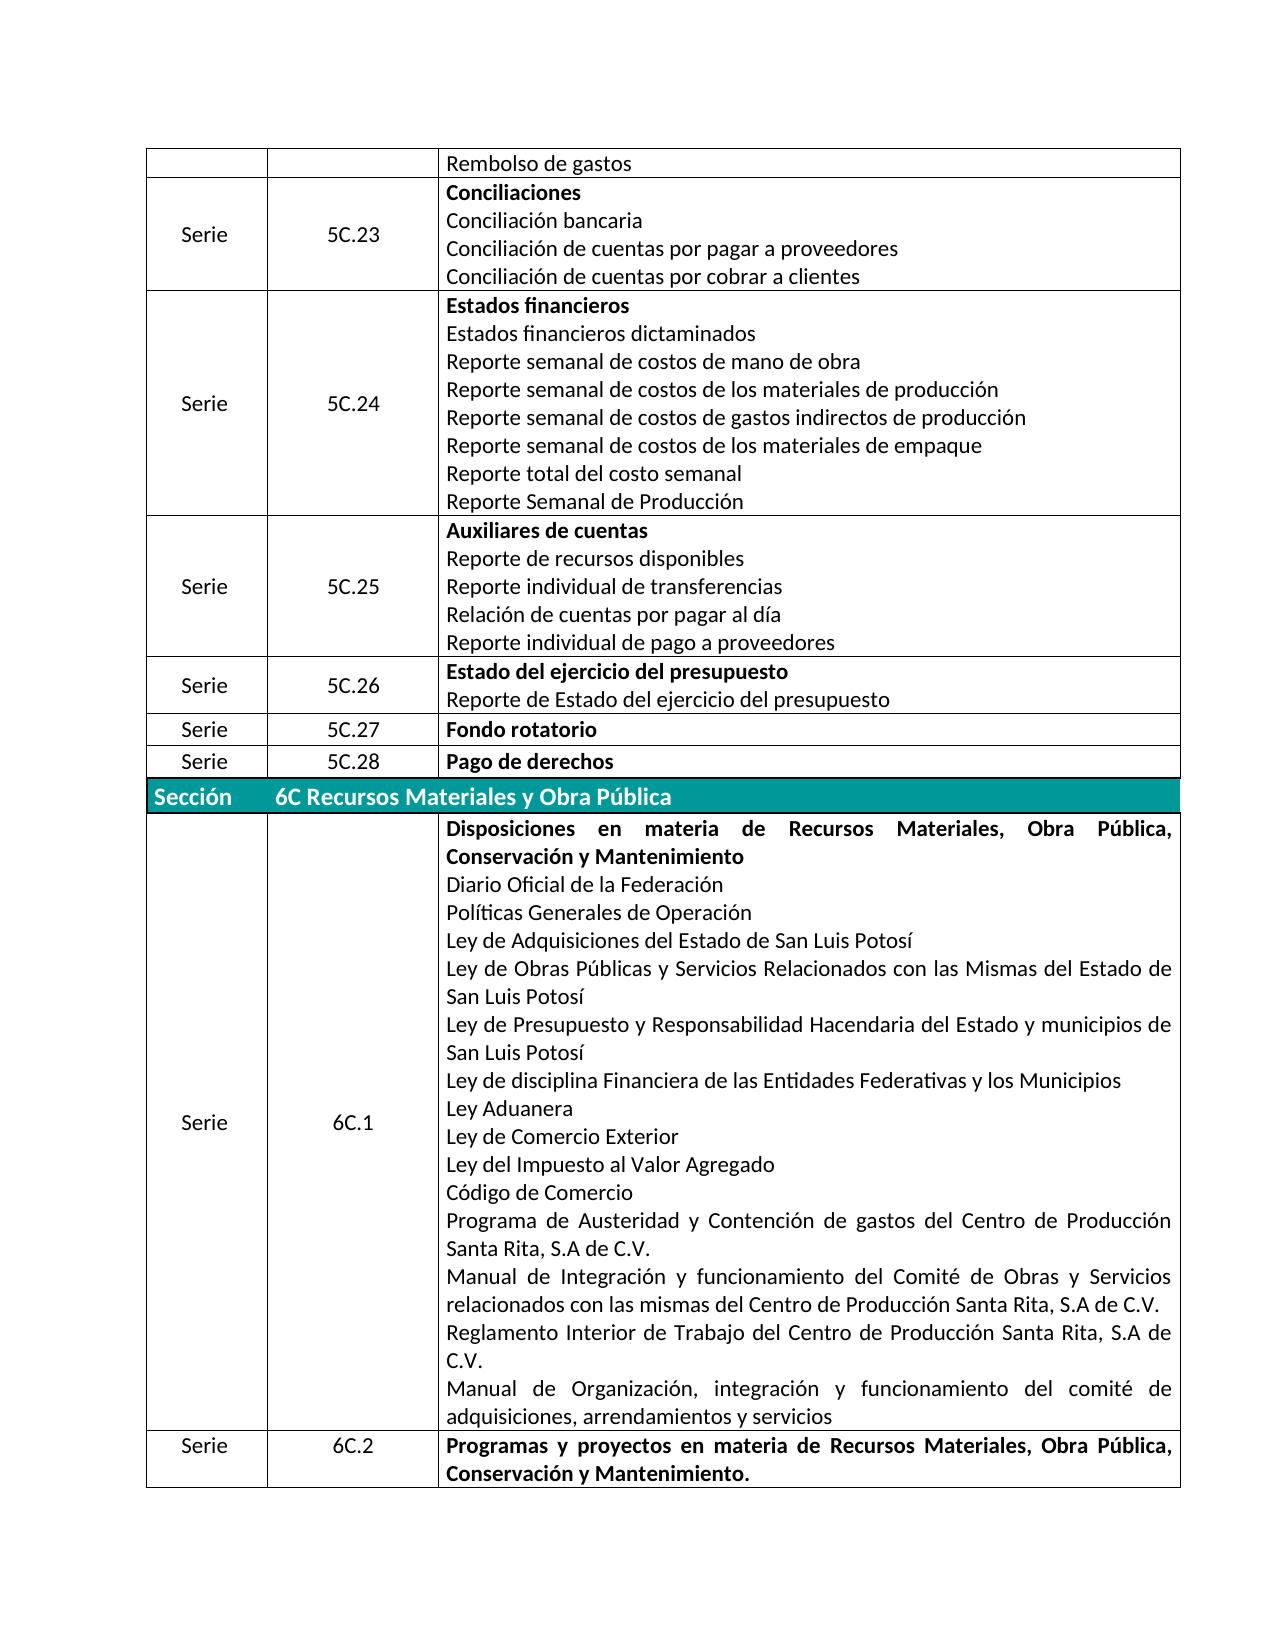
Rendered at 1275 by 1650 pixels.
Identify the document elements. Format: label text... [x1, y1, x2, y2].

table_cell Serie [147, 178, 267, 290]
table_cell Auxiliares de cuentas Reporte de recursos disponibles Reporte individual de transferencias Relación de cuentas por pagar al día Reporte individual de pago a proveedores [439, 516, 1180, 656]
table_cell 5C.27 [268, 714, 438, 744]
table_cell Estado del ejercicio del presupuesto Reporte de Estado del ejercicio del presupuesto [439, 657, 1180, 713]
table_cell Programas y proyectos en materia de Recursos Materiales, Obra Pública, Conservación y Mantenimiento. [439, 1431, 1180, 1487]
table_cell Disposiciones en materia de Recursos Materiales, Obra Pública, Conservación y Mantenimiento Diario Oficial de la Federación Políticas Generales de Operación Ley de Adquisiciones del Estado de San Luis Potosí Ley de Obras Públicas y Servicios Relacionados con las Mismas del Estado de San Luis Potosí Ley de Presupuesto y Responsabilidad Hacendaria del Estado y municipios de San Luis Potosí Ley de disciplina Financiera de las Entidades Federativas y los Municipios Ley Aduanera Ley de Comercio Exterior Ley del Impuesto al Valor Agregado Código de Comercio Programa de Austeridad y Contención de gastos del Centro de Producción Santa Rita, S.A de C.V. Manual de Integración y funcionamiento del Comité de Obras y Servicios relacionados con las mismas del Centro de Producción Santa Rita, S.A de C.V. Reglamento Interior de Trabajo del Centro de Producción Santa Rita, S.A de C.V. Manual de Organización, integración y funcionamiento del comité de adquisiciones, arrendamientos y servicios [439, 814, 1180, 1430]
table_cell Serie [147, 657, 267, 713]
table_cell [147, 149, 267, 177]
table_cell Serie [147, 714, 267, 744]
table_cell Fondo rotatorio [439, 714, 1180, 744]
table_cell Serie [147, 814, 267, 1430]
table_cell 6C.2 [268, 1431, 438, 1487]
table_cell 5C.26 [268, 657, 438, 713]
table_cell [1026, 779, 1180, 812]
table_cell 6C Recursos Materiales y Obra Pública [268, 779, 950, 812]
table_cell Pago de derechos [439, 746, 1180, 777]
table_cell 5C.24 [268, 291, 438, 515]
table_cell Serie [147, 1431, 267, 1487]
table_cell Rembolso de gastos [439, 149, 1180, 177]
table_cell 5C.28 [268, 746, 438, 777]
table_cell [268, 149, 438, 177]
table_cell 6C.1 [268, 814, 438, 1430]
table_cell 5C.25 [268, 516, 438, 656]
table_cell Serie [147, 746, 267, 777]
table_cell Sección [148, 779, 268, 812]
table_cell Estados financieros Estados financieros dictaminados Reporte semanal de costos de mano de obra Reporte semanal de costos de los materiales de producción Reporte semanal de costos de gastos indirectos de producción Reporte semanal de costos de los materiales de empaque Reporte total del costo semanal Reporte Semanal de Producción [439, 291, 1180, 515]
table_cell [950, 779, 1026, 812]
table_cell Conciliaciones Conciliación bancaria Conciliación de cuentas por pagar a proveedores Conciliación de cuentas por cobrar a clientes [439, 178, 1180, 290]
table_cell 5C.23 [268, 178, 438, 290]
table_cell Serie [147, 516, 267, 656]
table_cell Serie [147, 291, 267, 515]
